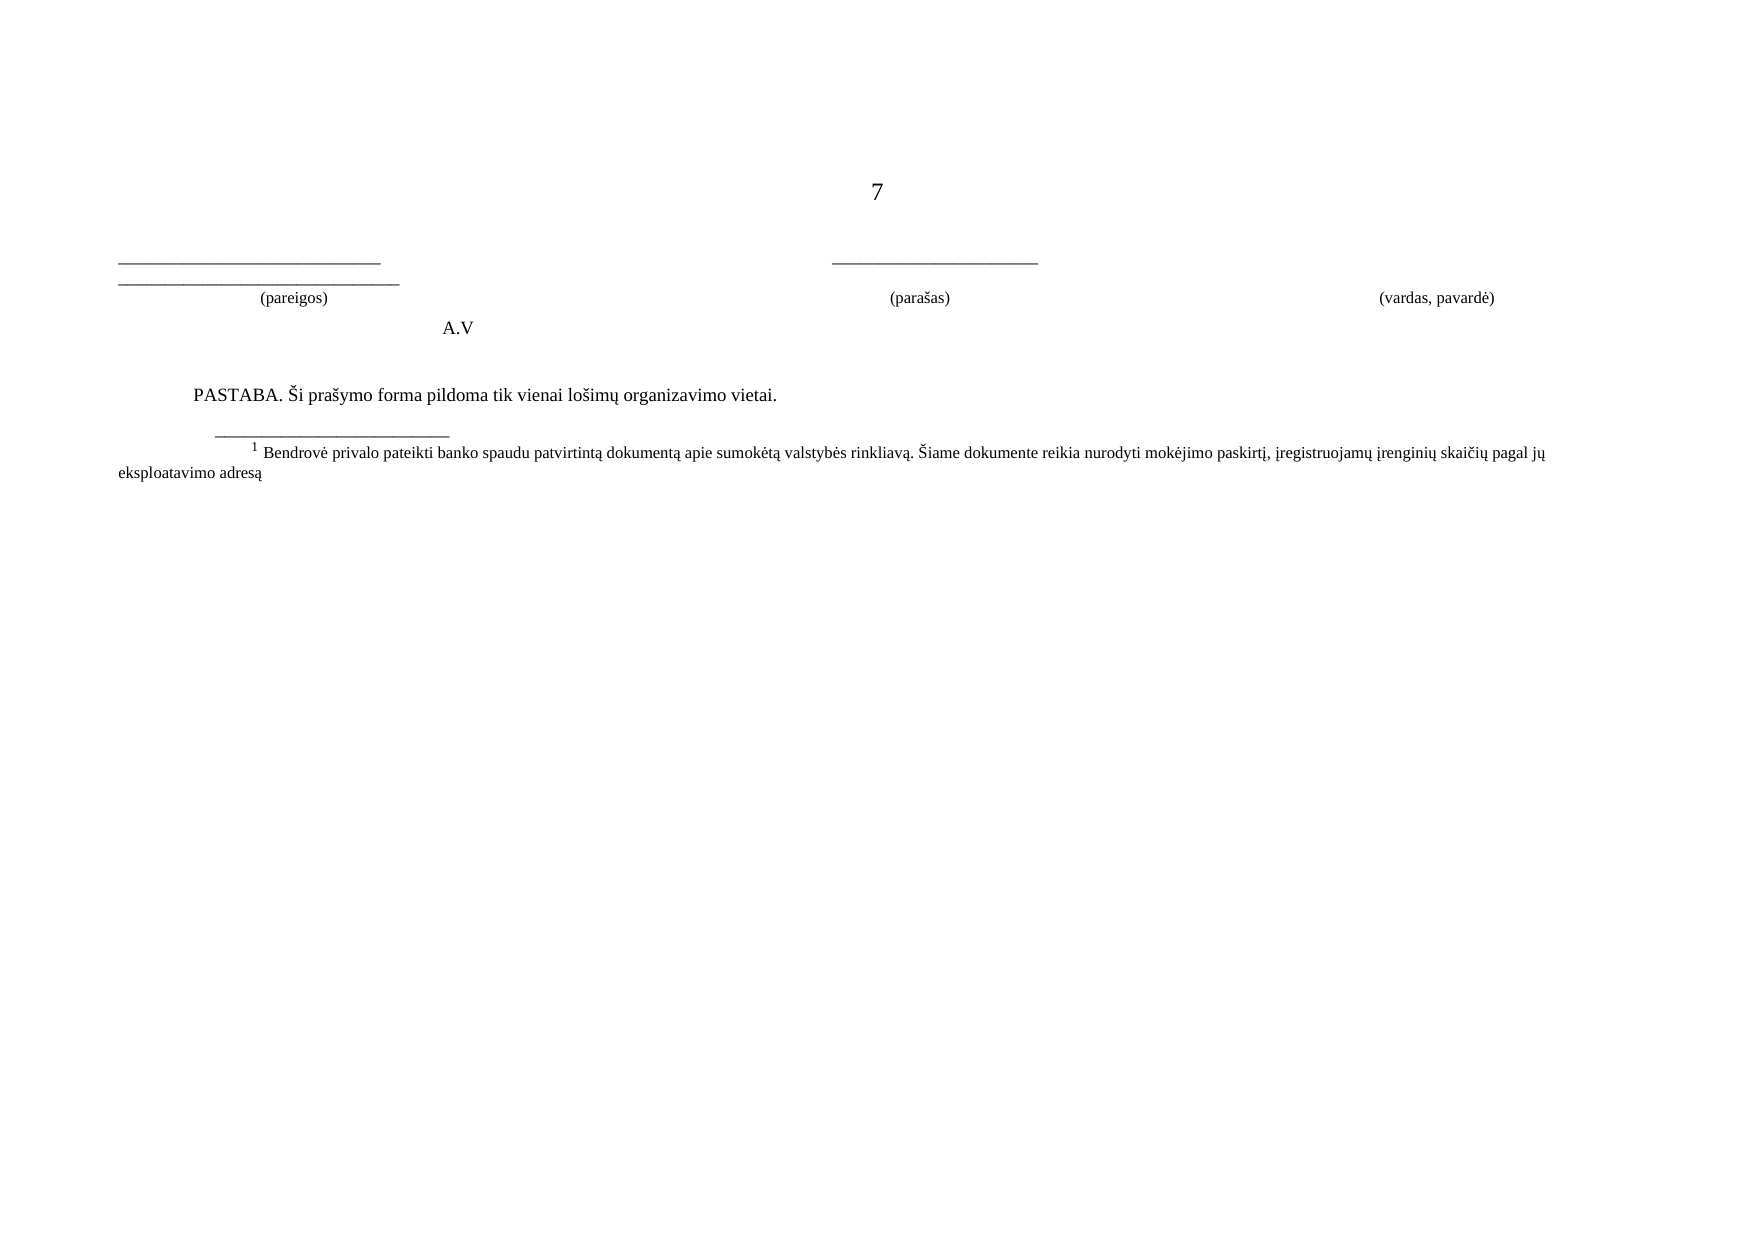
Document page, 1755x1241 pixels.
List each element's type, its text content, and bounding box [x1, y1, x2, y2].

text A.V [118, 317, 1636, 338]
text ____________________________ ______________________ ______________________________ [118, 245, 1636, 288]
text 1 Bendrovė privalo pateikti banko spaudu patvirtintą dokumentą apie sumokėtą valstybės rinkliavą. Šiame dokumente reikia nurodyti mokėjimo paskirtį, įregistruojamų įrenginių skaičių pagal jų eksploatavimo adresą [118, 439, 1636, 482]
text (pareigos) (parašas) (vardas, pavardė) [118, 288, 1636, 317]
text PASTABA. Ši prašymo forma pildoma tik vienai lošimų organizavimo vietai. [118, 384, 1636, 405]
text _________________________ [215, 417, 1636, 439]
